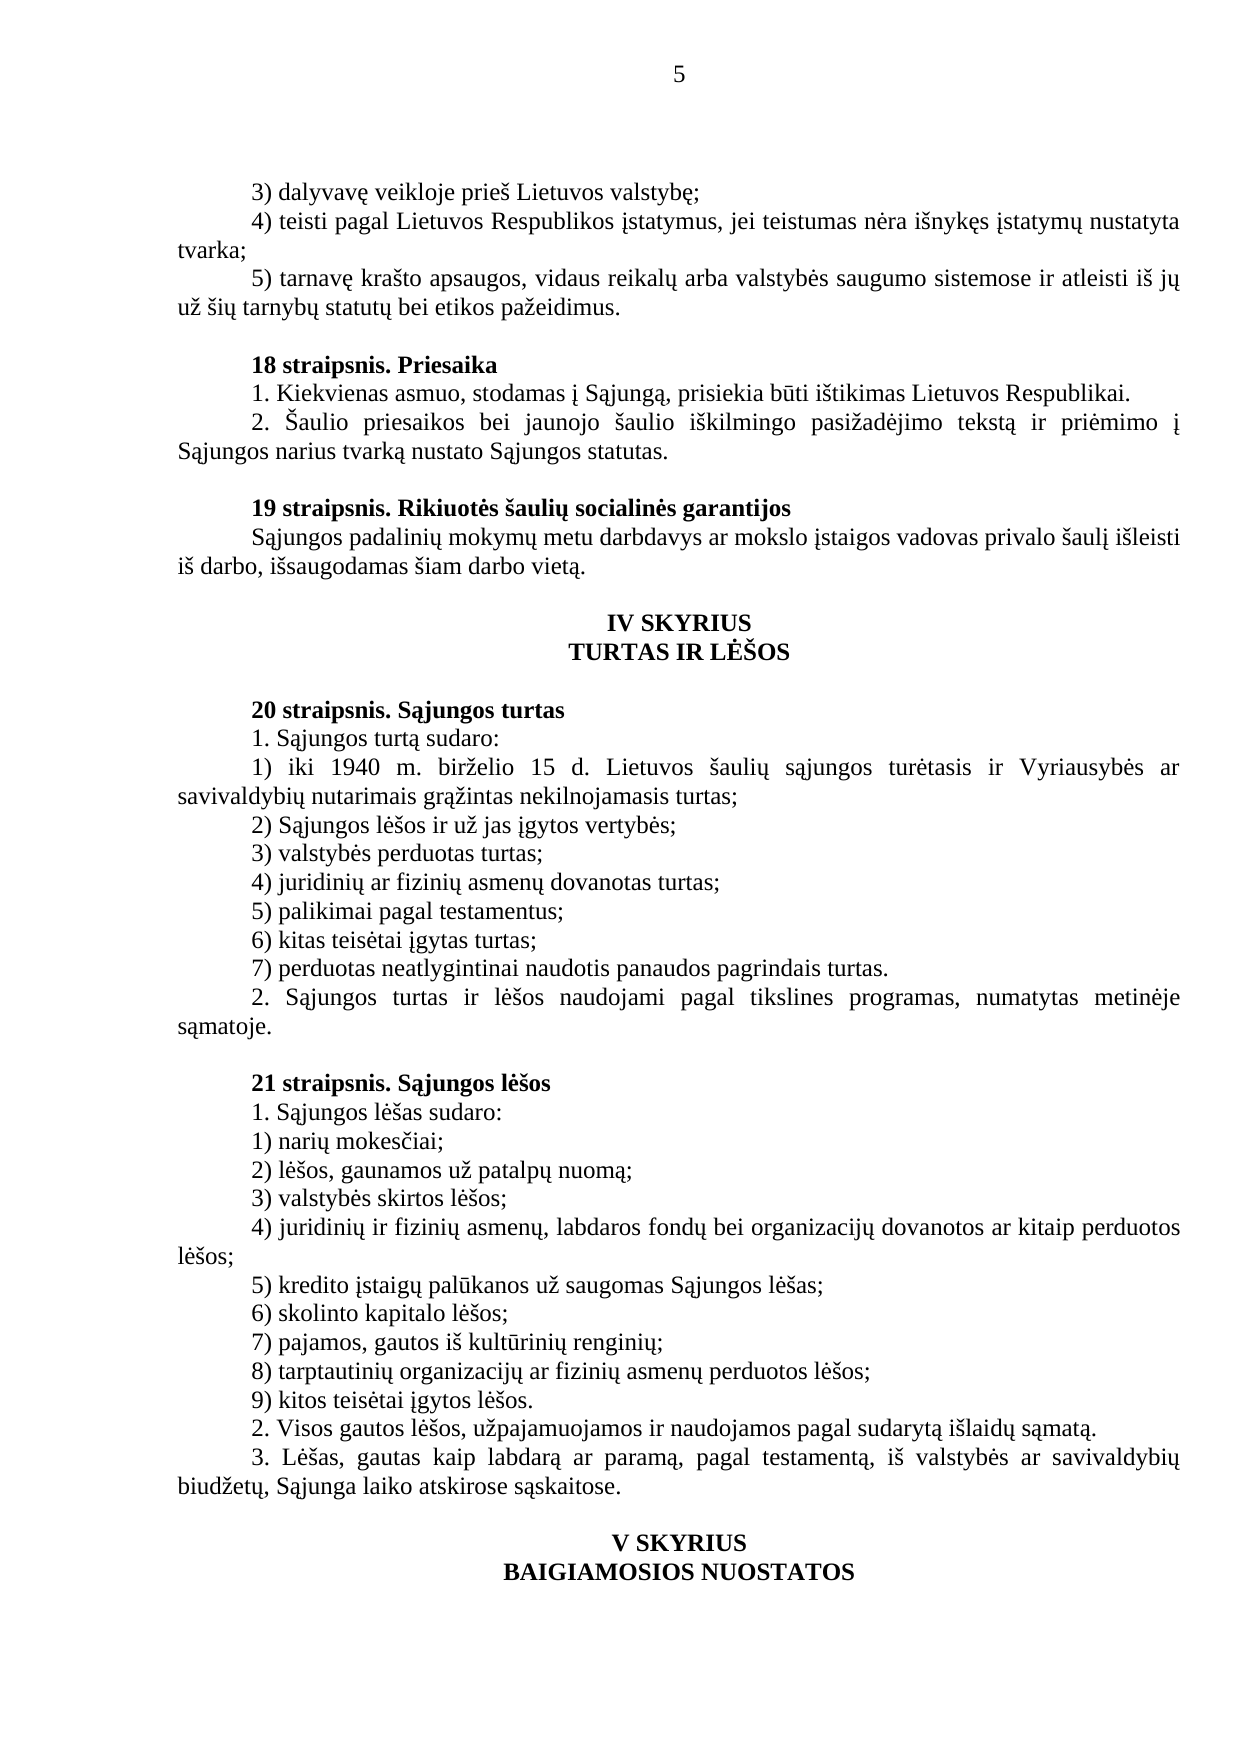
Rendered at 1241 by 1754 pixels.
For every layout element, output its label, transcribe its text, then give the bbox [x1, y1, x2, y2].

text 6) kitas teisėtai įgytas turtas; [177, 925, 1181, 953]
text 5) palikimai pagal testamentus; [177, 896, 1181, 925]
text 3) dalyvavę veikloje prieš Lietuvos valstybę; [177, 177, 1181, 206]
text 3) valstybės skirtos lėšos; [177, 1183, 1181, 1212]
text 6) skolinto kapitalo lėšos; [177, 1298, 1181, 1327]
text TURTAS IR LĖŠOS [177, 637, 1181, 666]
text 2) lėšos, gaunamos už patalpų nuomą; [177, 1155, 1181, 1183]
text Sąjungos padalinių mokymų metu darbdavys ar mokslo įstaigos vadovas privalo šaulį išleisti iš darbo, išsaugodamas šiam darbo vietą. [177, 522, 1181, 580]
text BAIGIAMOSIOS NUOSTATOS [177, 1557, 1181, 1586]
text 5) tarnavę krašto apsaugos, vidaus reikalų arba valstybės saugumo sistemose ir atleisti iš jų už šių tarnybų statutų bei etikos pažeidimus. [177, 263, 1181, 321]
text 9) kitos teisėtai įgytos lėšos. [177, 1385, 1181, 1413]
text 2. Šaulio priesaikos bei jaunojo šaulio iškilmingo pasižadėjimo tekstą ir priėmimo į Sąjungos narius tvarką nustato Sąjungos statutas. [177, 407, 1181, 465]
text 8) tarptautinių organizacijų ar fizinių asmenų perduotos lėšos; [177, 1356, 1181, 1385]
text 1. Kiekvienas asmuo, stodamas į Sąjungą, prisiekia būti ištikimas Lietuvos Respublikai. [177, 378, 1181, 407]
text 2) Sąjungos lėšos ir už jas įgytos vertybės; [177, 810, 1181, 838]
text 2. Visos gautos lėšos, užpajamuojamos ir naudojamos pagal sudarytą išlaidų sąmatą. [177, 1413, 1181, 1442]
text 1. Sąjungos lėšas sudaro: [177, 1097, 1181, 1126]
text 7) perduotas neatlygintinai naudotis panaudos pagrindais turtas. [177, 953, 1181, 982]
text 1. Sąjungos turtą sudaro: [177, 723, 1181, 752]
text 5) kredito įstaigų palūkanos už saugomas Sąjungos lėšas; [177, 1270, 1181, 1298]
text 2. Sąjungos turtas ir lėšos naudojami pagal tikslines programas, numatytas metinėje sąmatoje. [177, 982, 1181, 1040]
text 4) juridinių ir fizinių asmenų, labdaros fondų bei organizacijų dovanotos ar kitaip perduotos lėšos; [177, 1212, 1181, 1270]
text 21 straipsnis. Sąjungos lėšos [177, 1068, 1181, 1097]
text 18 straipsnis. Priesaika [177, 350, 1181, 378]
text 4) teisti pagal Lietuvos Respublikos įstatymus, jei teistumas nėra išnykęs įstatymų nustatyta tvarka; [177, 206, 1181, 263]
text 7) pajamos, gautos iš kultūrinių renginių; [177, 1327, 1181, 1356]
text V Skyrius [177, 1528, 1181, 1557]
text IV Skyrius [177, 608, 1181, 637]
text 1) iki 1940 m. birželio 15 d. Lietuvos šaulių sąjungos turėtasis ir Vyriausybės ar savivaldybių nutarimais grąžintas nekilnojamasis turtas; [177, 752, 1181, 810]
text 4) juridinių ar fizinių asmenų dovanotas turtas; [177, 867, 1181, 896]
text 3. Lėšas, gautas kaip labdarą ar paramą, pagal testamentą, iš valstybės ar savivaldybių biudžetų, Sąjunga laiko atskirose sąskaitose. [177, 1442, 1181, 1500]
text 3) valstybės perduotas turtas; [177, 838, 1181, 867]
text 19 straipsnis. Rikiuotės šaulių socialinės garantijos [177, 493, 1181, 522]
text 1) narių mokesčiai; [177, 1126, 1181, 1155]
text 20 straipsnis. Sąjungos turtas [177, 695, 1181, 723]
